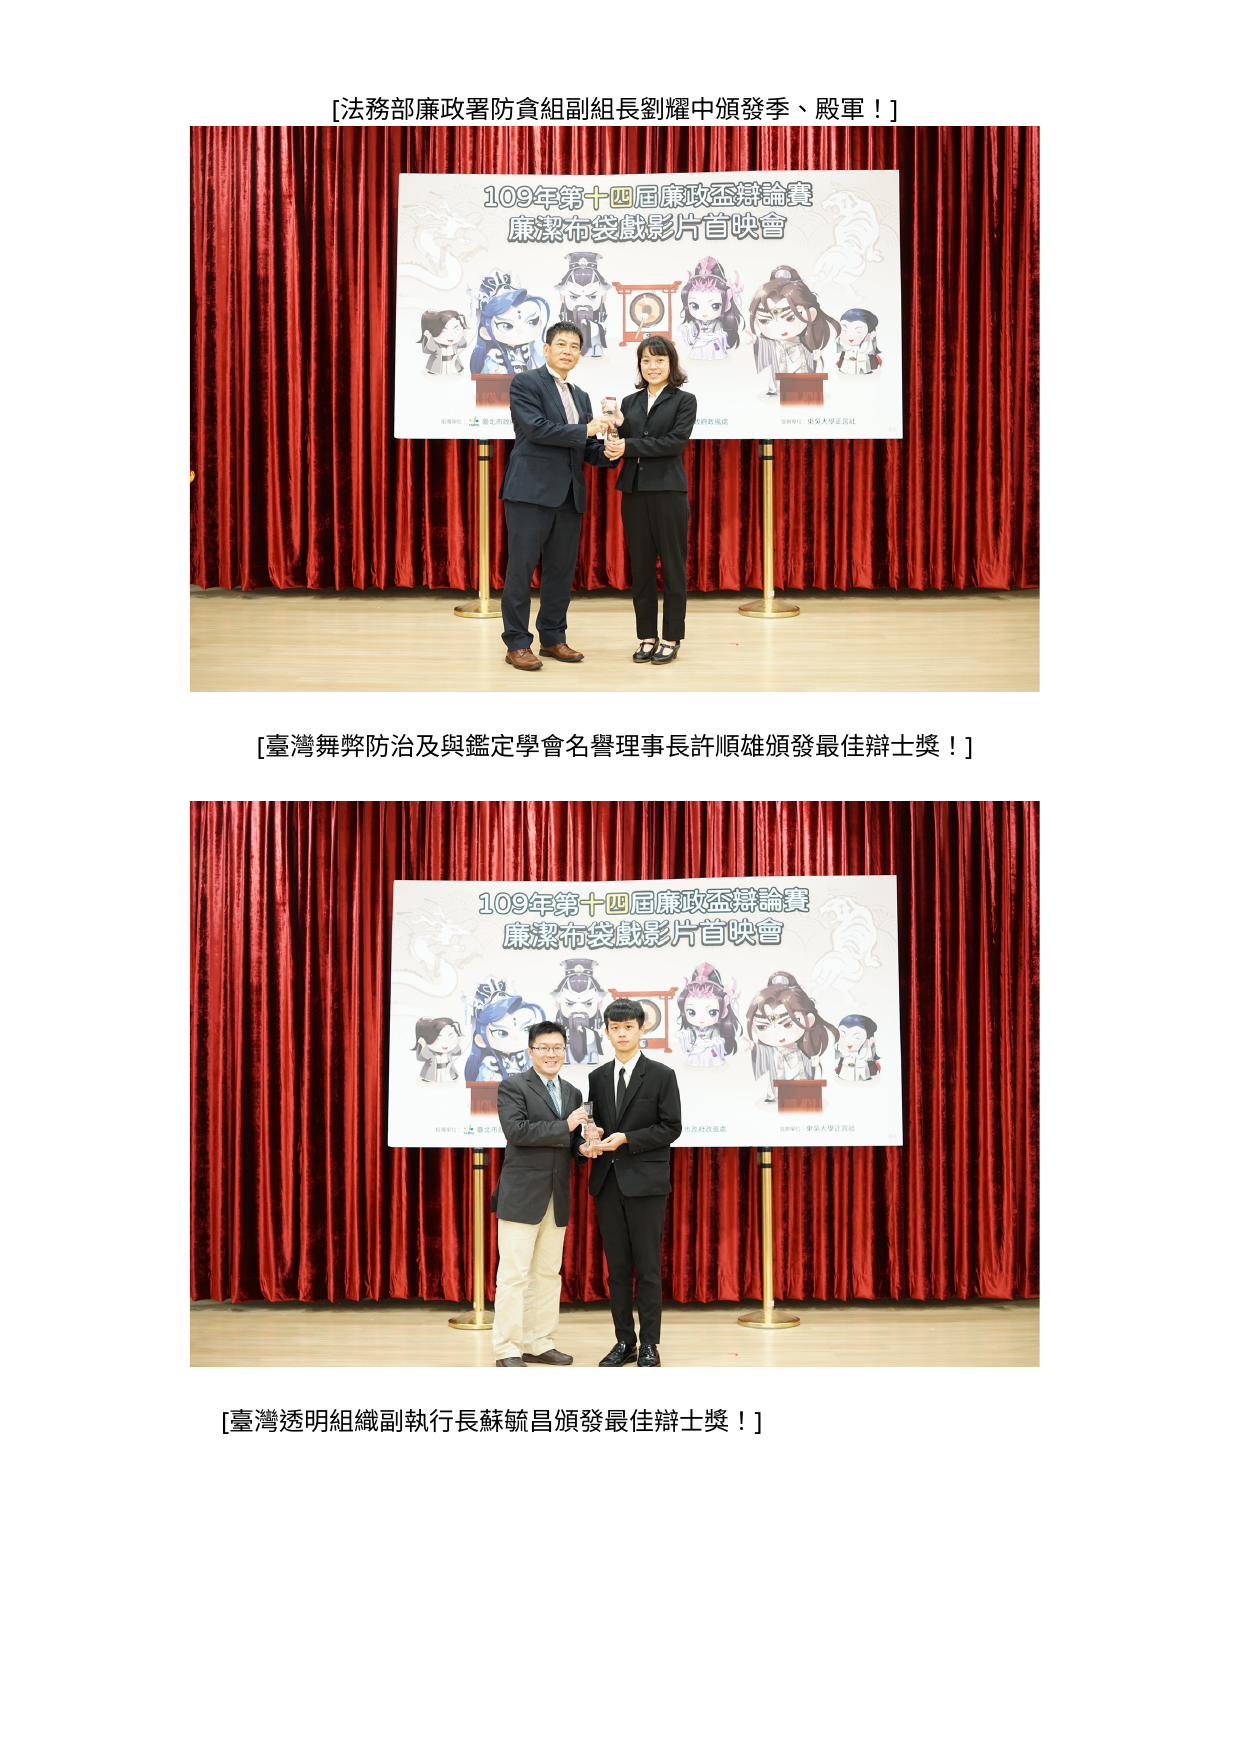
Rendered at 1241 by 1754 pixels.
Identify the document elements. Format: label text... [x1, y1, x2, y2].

picture [189, 801, 1040, 1367]
text [臺灣舞弊防治及與鑑定學會名譽理事長許順雄頒發最佳辯士獎！] [136, 726, 1043, 763]
picture [189, 126, 1040, 692]
text [法務部廉政署防貪組副組長劉耀中頒發季、殿軍！] [136, 88, 1043, 126]
text [臺灣透明組織副執行長蘇毓昌頒發最佳辯士獎！] [195, 1401, 1043, 1438]
